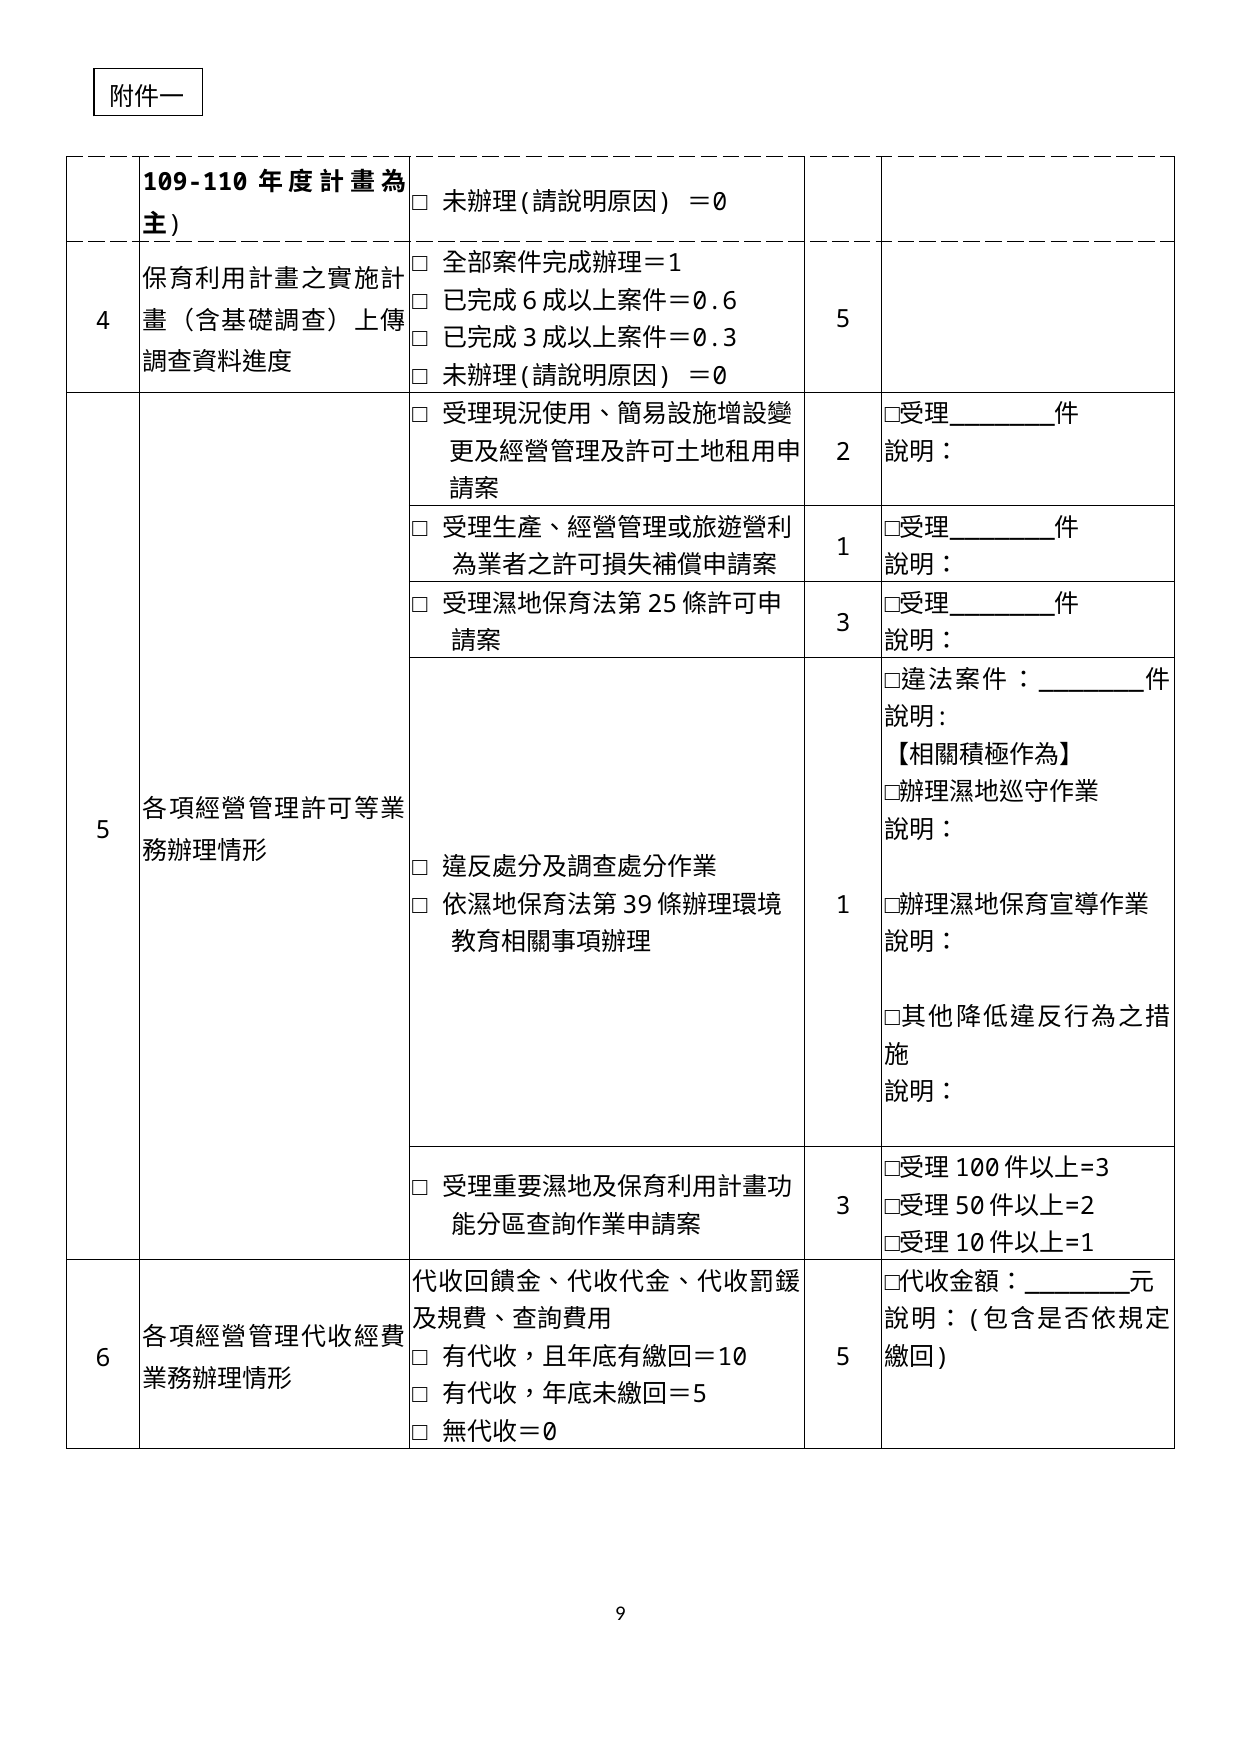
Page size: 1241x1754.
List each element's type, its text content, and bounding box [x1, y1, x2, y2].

table_cell □ 受理生產、經營管理或旅遊營利 為業者之許可損失補償申請案 [410, 506, 804, 581]
table_cell 各項經營管理代收經費業務辦理情形 [140, 1260, 409, 1448]
table_cell 5 [805, 1260, 881, 1448]
table_cell □ 全部案件完成辦理＝1 □ 已完成6成以上案件＝0.6 □ 已完成3成以上案件＝0.3 □ 未辦理(請說明原因) ＝0 [410, 241, 804, 392]
table_cell □受理­­­_______件 說明： [882, 582, 1174, 657]
table_cell □ 違反處分及調查處分作業 □ 依濕地保育法第39條辦理環境 教育相關事項辦理 [410, 658, 804, 1146]
table_cell 5 [805, 241, 881, 392]
table_cell □ 受理重要濕地及保育利用計畫功 能分區查詢作業申請案 [410, 1147, 804, 1259]
table_cell 各項經營管理許可等業務辦理情形 [140, 393, 409, 1259]
table_cell [882, 241, 1174, 392]
table_cell 3 [805, 1147, 881, 1259]
table_cell 6 [67, 1260, 139, 1448]
table_cell 1 [805, 506, 881, 581]
table_cell □受理­­­_______件 說明： [882, 393, 1174, 505]
table_cell [805, 156, 881, 241]
table_cell 5 [67, 393, 139, 1259]
table_cell □違法案件­­­：_______件 說明: 【相關積極作為】 □辦理濕地巡守作業 說明： □辦理濕地保育宣導作業 說明： □其他降低違反行為之措施 說明： [882, 658, 1174, 1146]
table_cell 1 [805, 658, 881, 1146]
table_cell □受理100件以上=3 □受理50件以上=2 □受理10件以上=1 [882, 1147, 1174, 1259]
table_cell [67, 156, 139, 241]
table_cell □ 受理濕地保育法第25條許可申 請案 [410, 582, 804, 657]
table_cell 4 [67, 241, 139, 392]
table_cell 2 [805, 393, 881, 505]
table_cell 109-110年度計畫為主) [140, 156, 409, 241]
table_cell [882, 156, 1174, 241]
table_cell 保育利用計畫之實施計畫（含基礎調查）上傳調查資料進度 [140, 241, 409, 392]
table_cell □代收金額：_______元 說明：(包含是否依規定繳回) [882, 1260, 1174, 1448]
table_cell □受理­­­_______件 說明： [882, 506, 1174, 581]
table_cell □ 受理現況使用、簡易設施增設變 更及經營管理及許可土地租用申請案 [410, 393, 804, 505]
table_cell □ 未辦理(請說明原因) ＝0 [410, 156, 804, 241]
table_cell 代收回饋金、代收代金、代收罰鍰及規費、查詢費用 □ 有代收，且年底有繳回＝10 □ 有代收，年底未繳回＝5 □ 無代收＝0 [410, 1260, 804, 1448]
table_cell 3 [805, 582, 881, 657]
